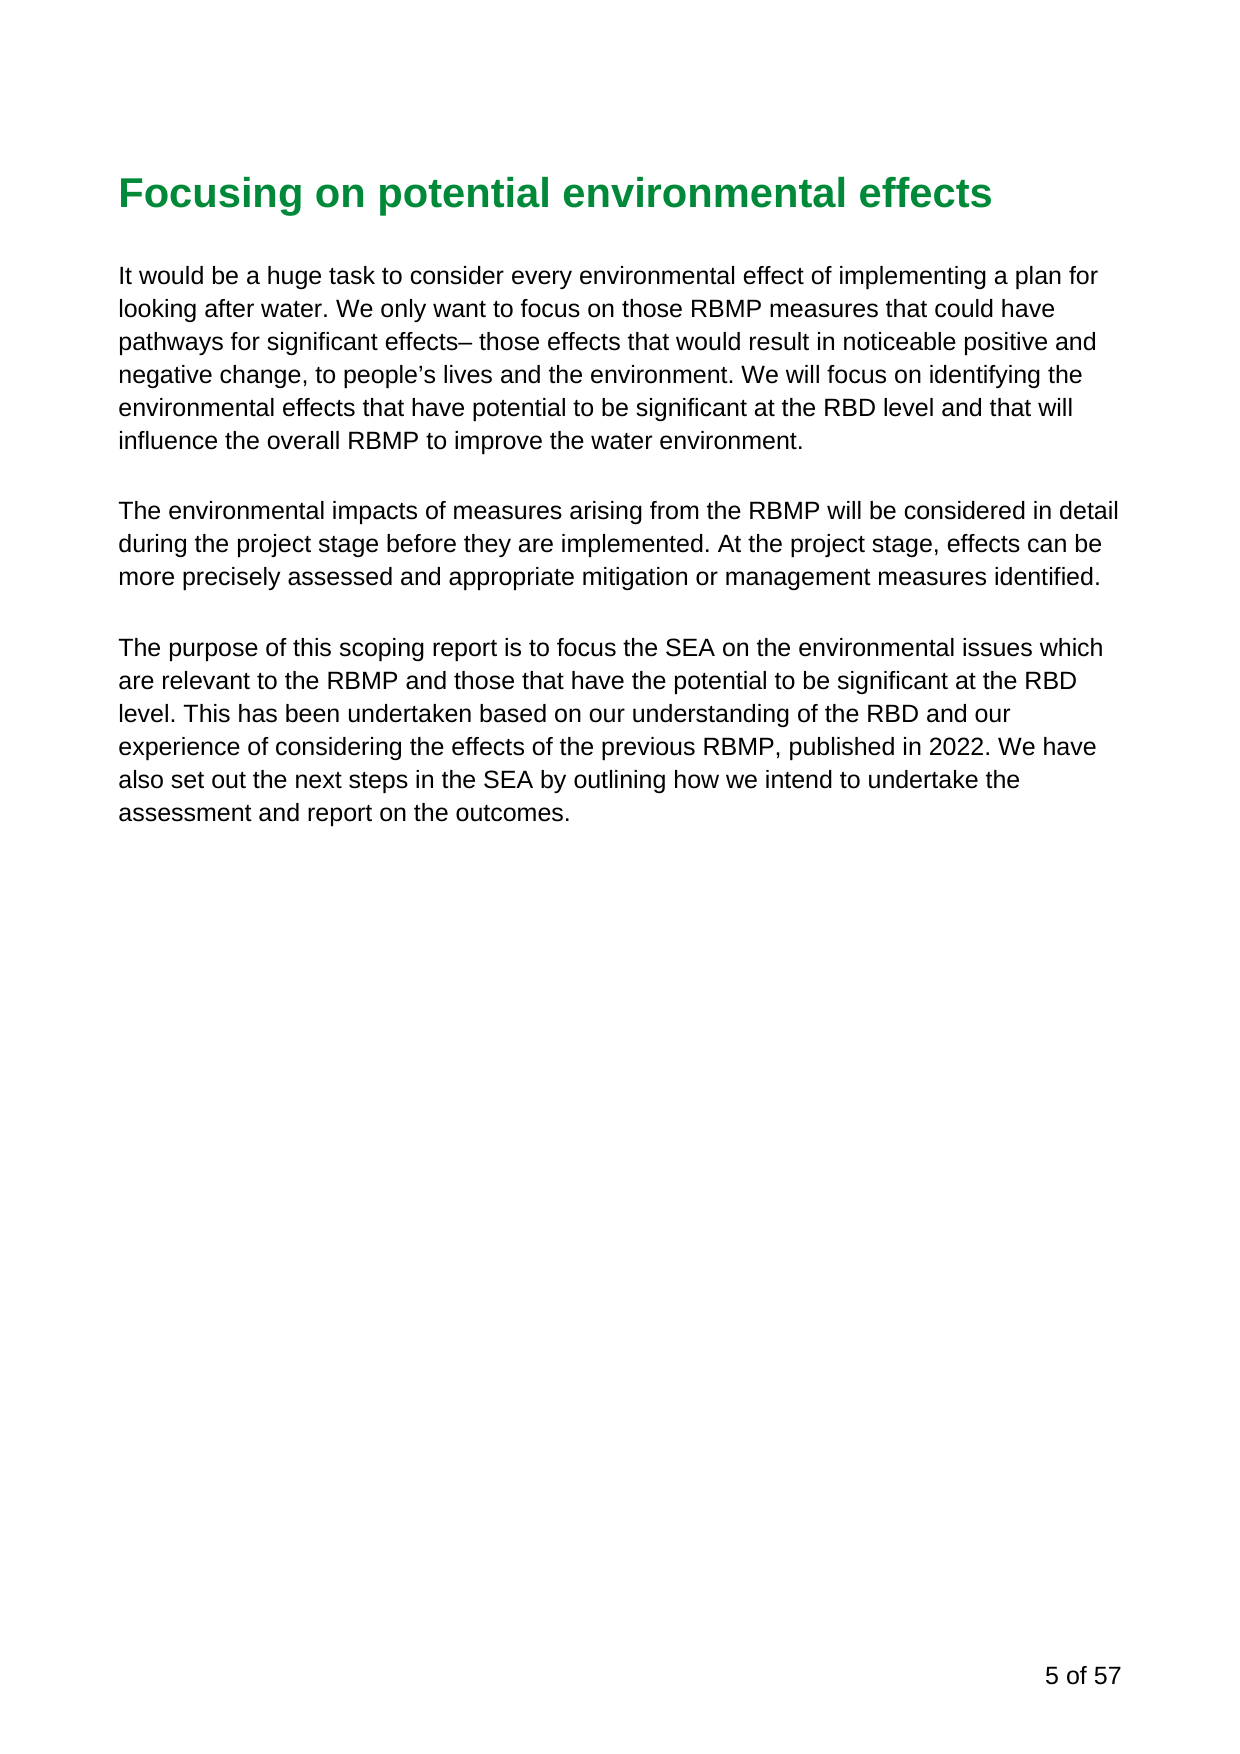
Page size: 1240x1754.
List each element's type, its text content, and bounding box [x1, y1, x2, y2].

text The environmental impacts of measures arising from the RBMP will be considered in detail during the project stage before they are implemented. At the project stage, effects can be more precisely assessed and appropriate mitigation or management measures identified. [118, 496, 1121, 591]
subtitle Focusing on potential environmental effects [118, 168, 1121, 216]
text The purpose of this scoping report is to focus the SEA on the environmental issues which are relevant to the RBMP and those that have the potential to be significant at the RBD level. This has been undertaken based on our understanding of the RBD and our experience of considering the effects of the previous RBMP, published in 2022. We have also set out the next steps in the SEA by outlining how we intend to undertake the assessment and report on the outcomes. [118, 633, 1121, 827]
text It would be a huge task to consider every environmental effect of implementing a plan for looking after water. We only want to focus on those RBMP measures that could have pathways for significant effects– those effects that would result in noticeable positive and negative change, to people’s lives and the environment. We will focus on identifying the environmental effects that have potential to be significant at the RBD level and that will influence the overall RBMP to improve the water environment. [118, 261, 1121, 454]
